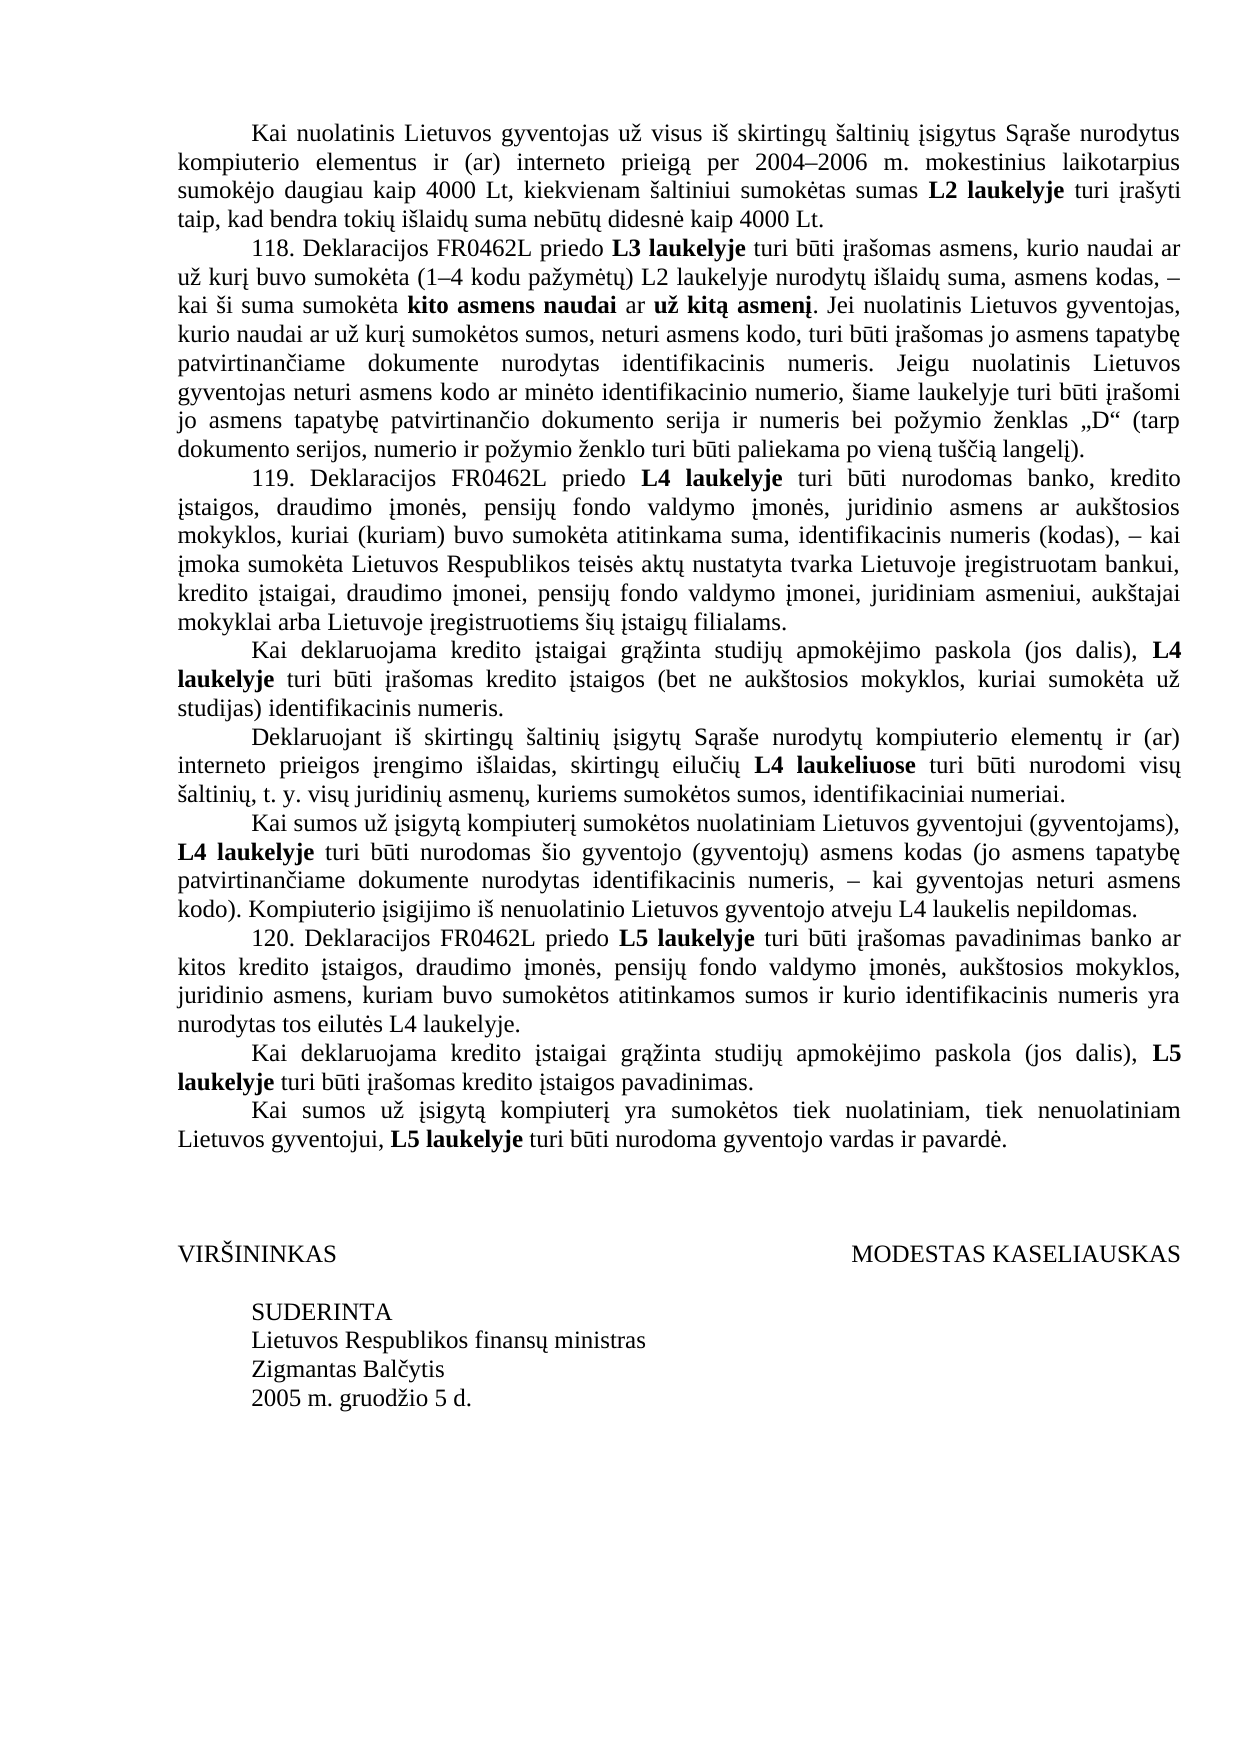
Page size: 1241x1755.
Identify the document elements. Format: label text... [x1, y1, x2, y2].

text 2005 m. gruodžio 5 d. [177, 1383, 1181, 1412]
text Kai sumos už įsigytą kompiuterį sumokėtos nuolatiniam Lietuvos gyventojui (gyventojams), L4 laukelyje turi būti nurodomas šio gyventojo (gyventojų) asmens kodas (jo asmens tapatybę patvirtinančiame dokumente nurodytas identifikacinis numeris, – kai gyventojas neturi asmens kodo). Kompiuterio įsigijimo iš nenuolatinio Lietuvos gyventojo atveju L4 laukelis nepildomas. [177, 808, 1181, 923]
text VIRŠININKAS MODESTAS KASELIAUSKAS [177, 1239, 1181, 1268]
text 119. Deklaracijos FR0462L priedo L4 laukelyje turi būti nurodomas banko, kredito įstaigos, draudimo įmonės, pensijų fondo valdymo įmonės, juridinio asmens ar aukštosios mokyklos, kuriai (kuriam) buvo sumokėta atitinkama suma, identifikacinis numeris (kodas), – kai įmoka sumokėta Lietuvos Respublikos teisės aktų nustatyta tvarka Lietuvoje įregistruotam bankui, kredito įstaigai, draudimo įmonei, pensijų fondo valdymo įmonei, juridiniam asmeniui, aukštajai mokyklai arba Lietuvoje įregistruotiems šių įstaigų filialams. [177, 463, 1181, 636]
text SUDERINTA [177, 1297, 1181, 1326]
text Kai sumos už įsigytą kompiuterį yra sumokėtos tiek nuolatiniam, tiek nenuolatiniam Lietuvos gyventojui, L5 laukelyje turi būti nurodoma gyventojo vardas ir pavardė. [177, 1096, 1181, 1153]
text Kai nuolatinis Lietuvos gyventojas už visus iš skirtingų šaltinių įsigytus Sąraše nurodytus kompiuterio elementus ir (ar) interneto prieigą per 2004–2006 m. mokestinius laikotarpius sumokėjo daugiau kaip 4000 Lt, kiekvienam šaltiniui sumokėtas sumas L2 laukelyje turi įrašyti taip, kad bendra tokių išlaidų suma nebūtų didesnė kaip 4000 Lt. [177, 118, 1181, 233]
text Deklaruojant iš skirtingų šaltinių įsigytų Sąraše nurodytų kompiuterio elementų ir (ar) interneto prieigos įrengimo išlaidas, skirtingų eilučių L4 laukeliuose turi būti nurodomi visų šaltinių, t. y. visų juridinių asmenų, kuriems sumokėtos sumos, identifikaciniai numeriai. [177, 722, 1181, 808]
text Kai deklaruojama kredito įstaigai grąžinta studijų apmokėjimo paskola (jos dalis), L5 laukelyje turi būti įrašomas kredito įstaigos pavadinimas. [177, 1038, 1181, 1096]
text Kai deklaruojama kredito įstaigai grąžinta studijų apmokėjimo paskola (jos dalis), L4 laukelyje turi būti įrašomas kredito įstaigos (bet ne aukštosios mokyklos, kuriai sumokėta už studijas) identifikacinis numeris. [177, 636, 1181, 722]
text Zigmantas Balčytis [177, 1354, 1181, 1383]
text Lietuvos Respublikos finansų ministras [177, 1326, 1181, 1354]
text 120. Deklaracijos FR0462L priedo L5 laukelyje turi būti įrašomas pavadinimas banko ar kitos kredito įstaigos, draudimo įmonės, pensijų fondo valdymo įmonės, aukštosios mokyklos, juridinio asmens, kuriam buvo sumokėtos atitinkamos sumos ir kurio identifikacinis numeris yra nurodytas tos eilutės L4 laukelyje. [177, 923, 1181, 1038]
text 118. Deklaracijos FR0462L priedo L3 laukelyje turi būti įrašomas asmens, kurio naudai ar už kurį buvo sumokėta (1–4 kodu pažymėtų) L2 laukelyje nurodytų išlaidų suma, asmens kodas, – kai ši suma sumokėta kito asmens naudai ar už kitą asmenį. Jei nuolatinis Lietuvos gyventojas, kurio naudai ar už kurį sumokėtos sumos, neturi asmens kodo, turi būti įrašomas jo asmens tapatybę patvirtinančiame dokumente nurodytas identifikacinis numeris. Jeigu nuolatinis Lietuvos gyventojas neturi asmens kodo ar minėto identifikacinio numerio, šiame laukelyje turi būti įrašomi jo asmens tapatybę patvirtinančio dokumento serija ir numeris bei požymio ženklas „D“ (tarp dokumento serijos, numerio ir požymio ženklo turi būti paliekama po vieną tuščią langelį). [177, 233, 1181, 463]
